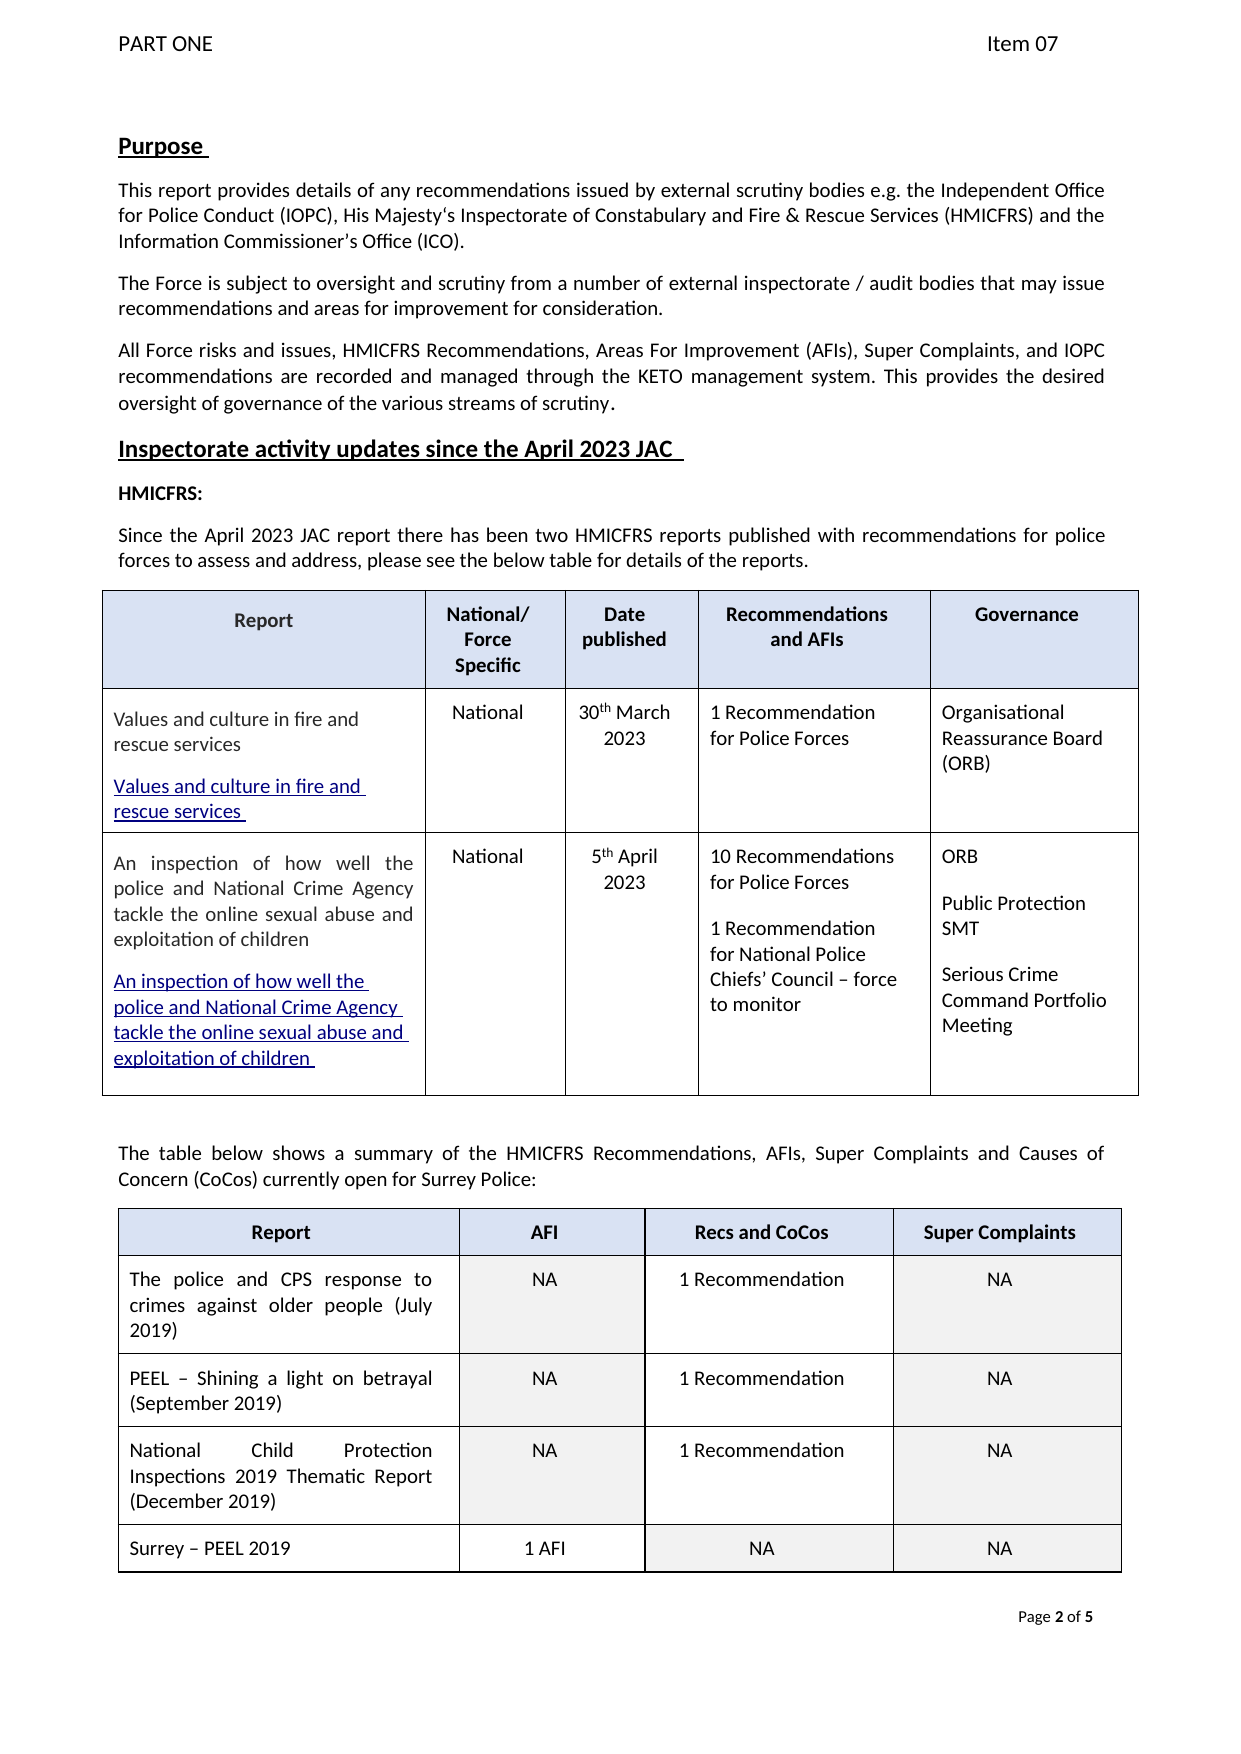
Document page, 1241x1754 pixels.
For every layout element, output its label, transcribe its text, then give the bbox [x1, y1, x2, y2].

table_header Governance [931, 591, 1138, 688]
table_cell NA [894, 1525, 1121, 1571]
table_cell NA [894, 1354, 1121, 1426]
table_cell 1 Recommendation [646, 1256, 893, 1353]
table_cell The police and CPS response to crimes against older people (July 2019) [119, 1256, 459, 1353]
table_cell 1 Recommendation [646, 1354, 893, 1426]
table_header Date published [566, 591, 698, 688]
text Since the April 2023 JAC report there has been two HMICFRS reports published with recommendations for police forces to assess and address, please see the below table for details of the reports. [118, 522, 1107, 573]
table_cell NA [460, 1354, 644, 1426]
table_cell ORB Public Protection SMT Serious Crime Command Portfolio Meeting [931, 833, 1138, 1094]
table_cell 1 Recommendation [646, 1427, 893, 1524]
text HMICFRS: [118, 480, 1107, 506]
table_cell Values and culture in fire and rescue services Values and culture in fire and rescue services [103, 689, 425, 832]
text This report provides details of any recommendations issued by external scrutiny bodies e.g. the Independent Office for Police Conduct (IOPC), His Majesty‘s Inspectorate of Constabulary and Fire & Rescue Services (HMICFRS) and the Information Commissioner’s Office (ICO). [118, 177, 1107, 253]
table_header Recommendations and AFIs [699, 591, 930, 688]
table_cell 5th April 2023 [566, 833, 698, 1094]
table_cell NA [894, 1427, 1121, 1524]
table_cell National [426, 833, 565, 1094]
table_cell NA [460, 1256, 644, 1353]
table_cell Organisational Reassurance Board (ORB) [931, 689, 1138, 832]
table_header AFI [460, 1209, 644, 1255]
table_cell NA [460, 1427, 644, 1524]
table_header Recs and CoCos [646, 1209, 893, 1255]
table_cell PEEL – Shining a light on betrayal (September 2019) [119, 1354, 459, 1426]
table_cell Surrey – PEEL 2019 [119, 1525, 459, 1571]
table_cell An inspection of how well the police and National Crime Agency tackle the online sexual abuse and exploitation of children An inspection of how well the police and National Crime Agency tackle the online sexual abuse and exploitation of children [103, 833, 425, 1094]
table_cell NA [646, 1525, 893, 1571]
table_cell 10 Recommendations for Police Forces 1 Recommendation for National Police Chiefs’ Council – force to monitor [699, 833, 930, 1094]
text The table below shows a summary of the HMICFRS Recommendations, AFIs, Super Complaints and Causes of Concern (CoCos) currently open for Surrey Police: [118, 1140, 1107, 1191]
text Purpose [118, 130, 1122, 160]
table_header Super Complaints [894, 1209, 1121, 1255]
text Inspectorate activity updates since the April 2023 JAC [118, 433, 1107, 463]
table_header Report [119, 1209, 459, 1255]
table_cell National Child Protection Inspections 2019 Thematic Report (December 2019) [119, 1427, 459, 1524]
table_cell 1 Recommendation for Police Forces [699, 689, 930, 832]
table_header National/ Force Specific [426, 591, 565, 688]
table_header Report [103, 591, 425, 688]
table_cell 1 AFI [460, 1525, 644, 1571]
table_cell NA [894, 1256, 1121, 1353]
text All Force risks and issues, HMICFRS Recommendations, Areas For Improvement (AFIs), Super Complaints, and IOPC recommendations are recorded and managed through the KETO management system. This provides the desired oversight of governance of the various streams of scrutiny. [118, 337, 1107, 416]
text The Force is subject to oversight and scrutiny from a number of external inspectorate / audit bodies that may issue recommendations and areas for improvement for consideration. [118, 270, 1107, 321]
table_cell 30th March 2023 [566, 689, 698, 832]
table_cell National [426, 689, 565, 832]
